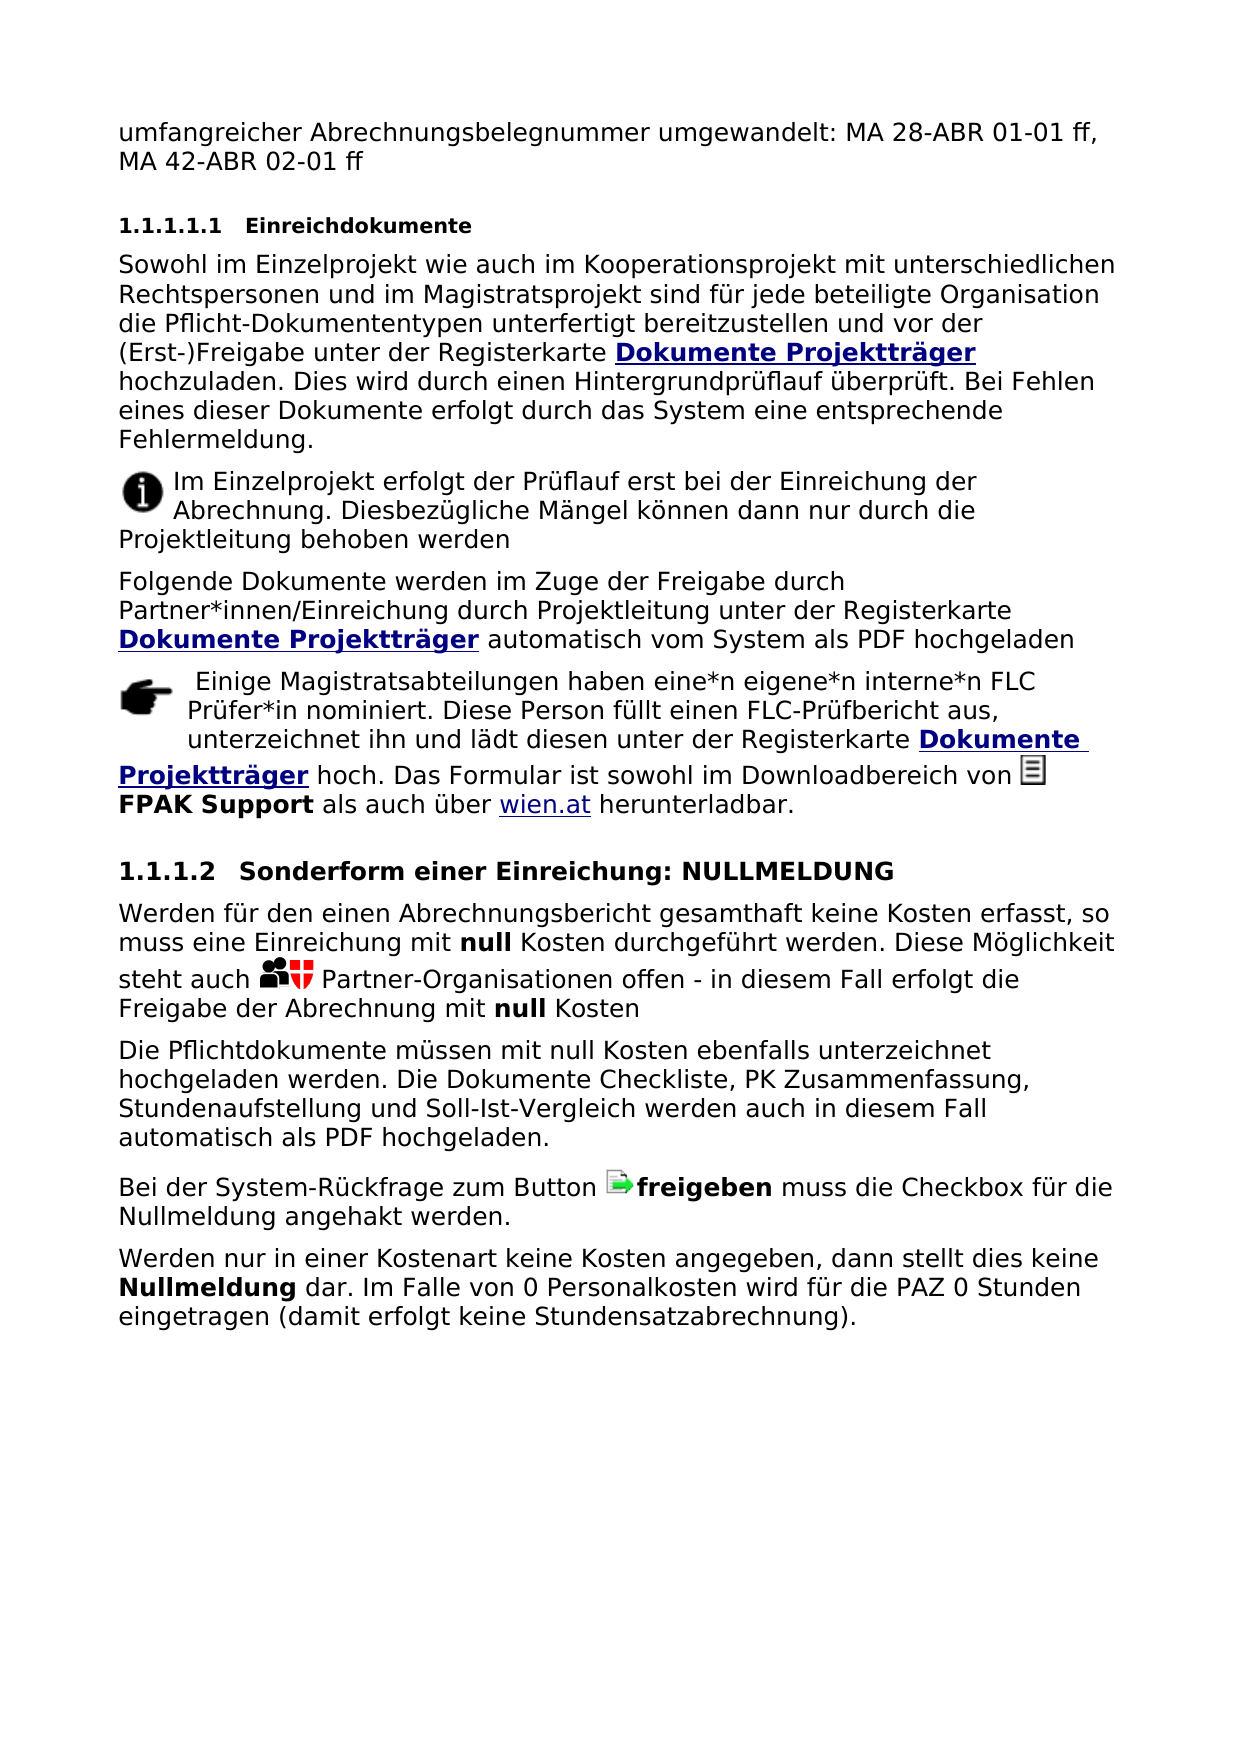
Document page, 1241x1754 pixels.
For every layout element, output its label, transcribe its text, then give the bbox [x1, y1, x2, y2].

text umfangreicher Abrechnungsbelegnummer umgewandelt: MA 28-ABR 01-01 ff, MA 42-ABR 02-01 ff [118, 118, 1122, 176]
picture [605, 1165, 637, 1197]
text Bei der System-Rückfrage zum Button freigeben muss die Checkbox für die Nullmeldung angehakt werden. [118, 1165, 1122, 1232]
text Folgende Dokumente werden im Zuge der Freigabe durch Partner*innen/Einreichung durch Projektleitung unter der Registerkarte Dokumente Projektträger automatisch vom System als PDF hochgeladen [118, 567, 1122, 655]
text Werden für den einen Abrechnungsbericht gesamthaft keine Kosten erfasst, so muss eine Einreichung mit null Kosten durchgeführt werden. Diese Möglichkeit steht auch Partner-Organisationen offen - in diesem Fall erfolgt die Freigabe der Abrechnung mit null Kosten [118, 899, 1122, 1023]
picture [258, 957, 314, 989]
subtitle Sonderform einer Einreichung: NULLMELDUNG [118, 857, 1122, 886]
picture [1020, 755, 1046, 785]
picture [118, 467, 173, 524]
text Sowohl im Einzelprojekt wie auch im Kooperationsprojekt mit unterschiedlichen Rechtspersonen und im Magistratsprojekt sind für jede beteiligte Organisation die Pflicht-Dokumententypen unterfertigt bereitzustellen und vor der (Erst-)Freigabe unter der Registerkarte Dokumente Projektträger hochzuladen. Dies wird durch einen Hintergrundprüflauf überprüft. Bei Fehlen eines dieser Dokumente erfolgt durch das System eine entsprechende Fehlermeldung. [118, 251, 1122, 455]
text Einige Magistratsabteilungen haben eine*n eigene*n interne*n FLC Prüfer*in nominiert. Diese Person füllt einen FLC-Prüfbericht aus, unterzeichnet ihn und lädt diesen unter der Registerkarte Dokumente Projektträger hoch. Das Formular ist sowohl im Downloadbereich von FPAK Support als auch über wien.at herunterladbar. [118, 667, 1122, 820]
picture [118, 667, 187, 735]
text Werden nur in einer Kostenart keine Kosten angegeben, dann stellt dies keine Nullmeldung dar. Im Falle von 0 Personalkosten wird für die PAZ 0 Stunden eingetragen (damit erfolgt keine Stundensatzabrechnung). [118, 1244, 1122, 1332]
text Die Pflichtdokumente müssen mit null Kosten ebenfalls unterzeichnet hochgeladen werden. Die Dokumente Checkliste, PK Zusammenfassung, Stundenaufstellung und Soll-Ist-Vergleich werden auch in diesem Fall automatisch als PDF hochgeladen. [118, 1036, 1122, 1153]
text Im Einzelprojekt erfolgt der Prüflauf erst bei der Einreichung der Abrechnung. Diesbezügliche Mängel können dann nur durch die Projektleitung behoben werden [118, 467, 1122, 555]
subtitle Einreichdokumente [118, 214, 1122, 238]
